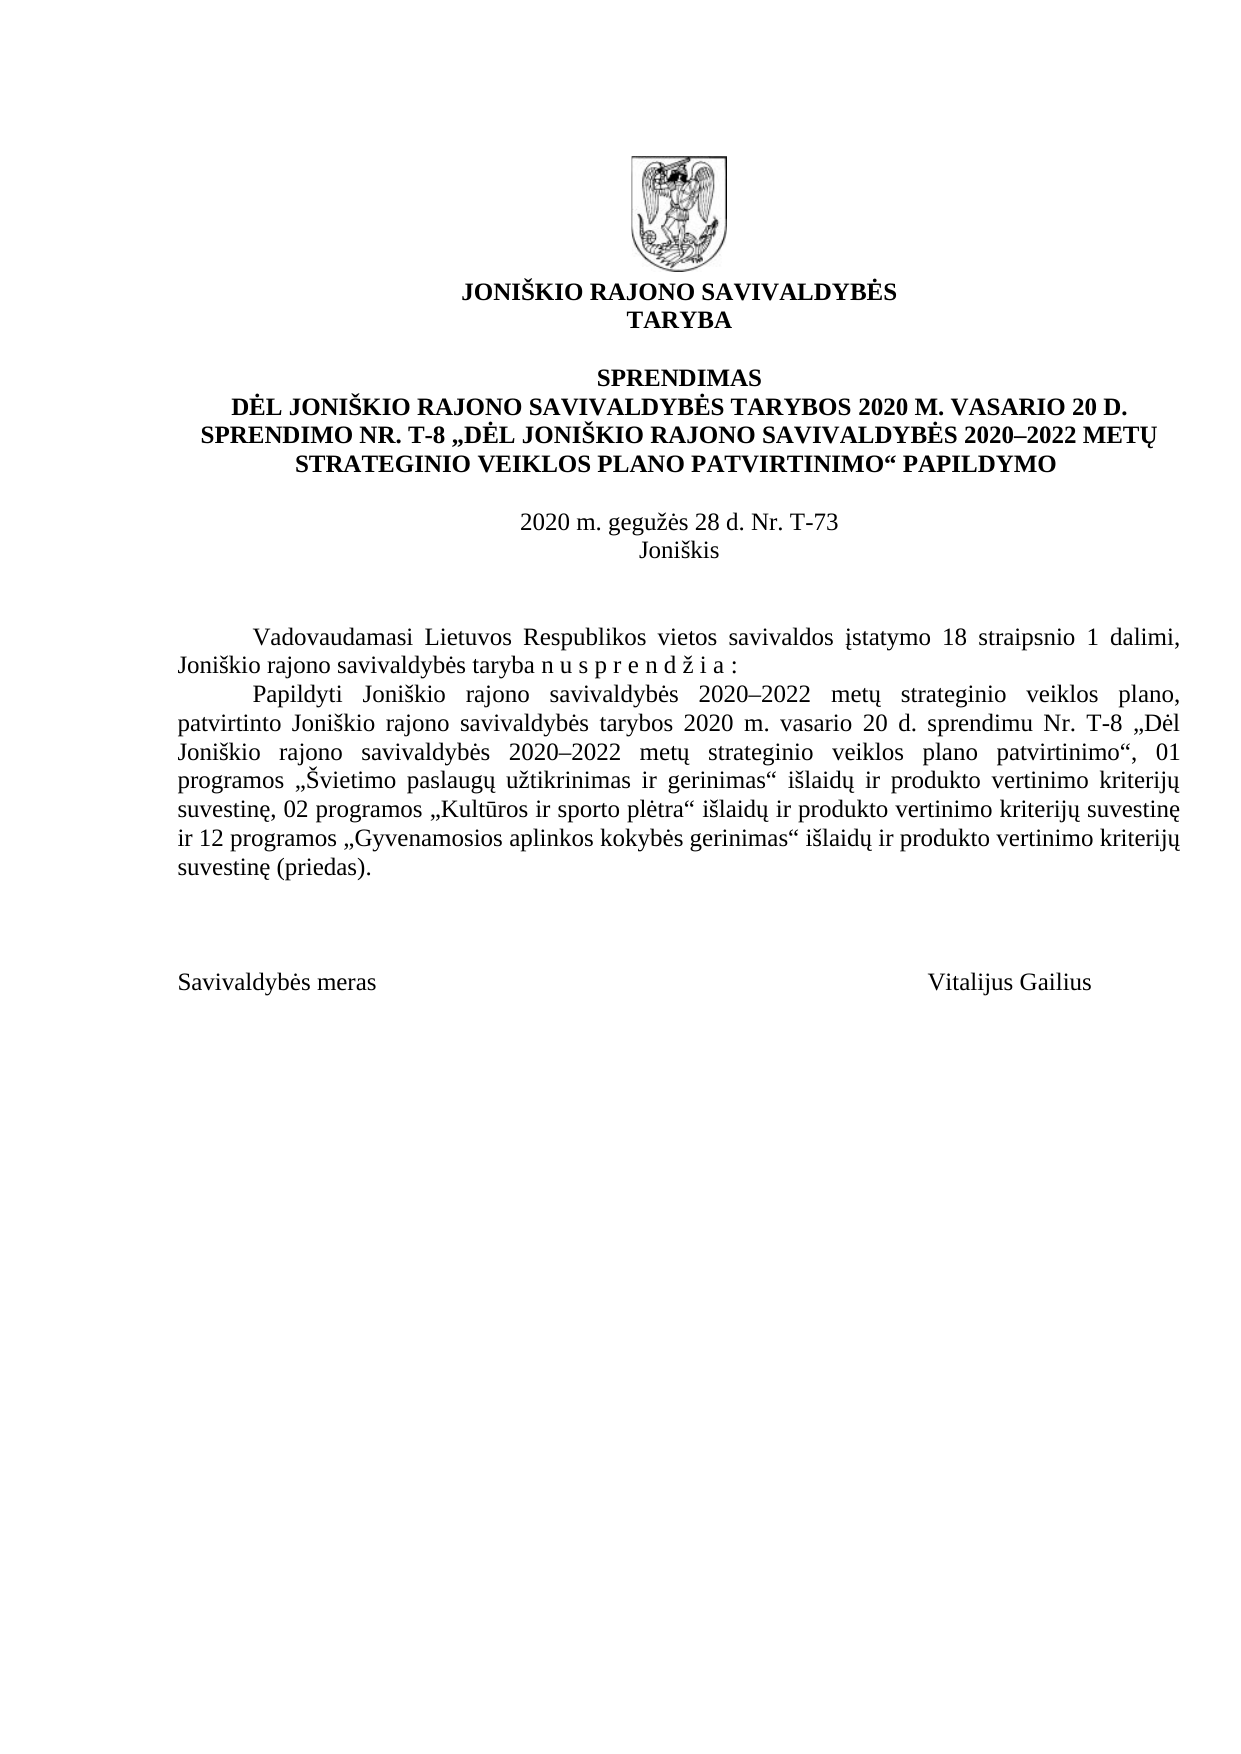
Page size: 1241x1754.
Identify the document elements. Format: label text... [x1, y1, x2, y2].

text Papildyti Joniškio rajono savivaldybės 2020–2022 metų strateginio veiklos plano, patvirtinto Joniškio rajono savivaldybės tarybos 2020 m. vasario 20 d. sprendimu Nr. T-8 „Dėl Joniškio rajono savivaldybės 2020–2022 metų strateginio veiklos plano patvirtinimo“, 01 programos „Švietimo paslaugų užtikrinimas ir gerinimas“ išlaidų ir produkto vertinimo kriterijų suvestinę, 02 programos „Kultūros ir sporto plėtra“ išlaidų ir produkto vertinimo kriterijų suvestinę ir 12 programos „Gyvenamosios aplinkos kokybės gerinimas“ išlaidų ir produkto vertinimo kriterijų suvestinę (priedas). [177, 679, 1181, 880]
text Savivaldybės meras Vitalijus Gailius [177, 967, 1181, 995]
text Joniškis [177, 535, 1181, 564]
text DĖL JONIŠKIO RAJONO SAVIVALDYBĖS TARYBOS 2020 M. VASARIO 20 D. SPRENDIMO NR. T-8 „DĖL JONIŠKIO RAJONO SAVIVALDYBĖS 2020–2022 METŲ STRATEGINIO VEIKLOS PLANO PATVIRTINIMO“ PAPILDYMO [177, 392, 1181, 478]
text Vadovaudamasi Lietuvos Respublikos vietos savivaldos įstatymo 18 straipsnio 1 dalimi, Joniškio rajono savivaldybės taryba nusprendžia: [177, 622, 1181, 679]
text Joniškio rajono savivaldybės TARYBA [177, 277, 1181, 334]
text SPRENDIMAS [177, 363, 1181, 392]
text 2020 m. gegužės 28 d. Nr. T-73 [177, 507, 1181, 535]
